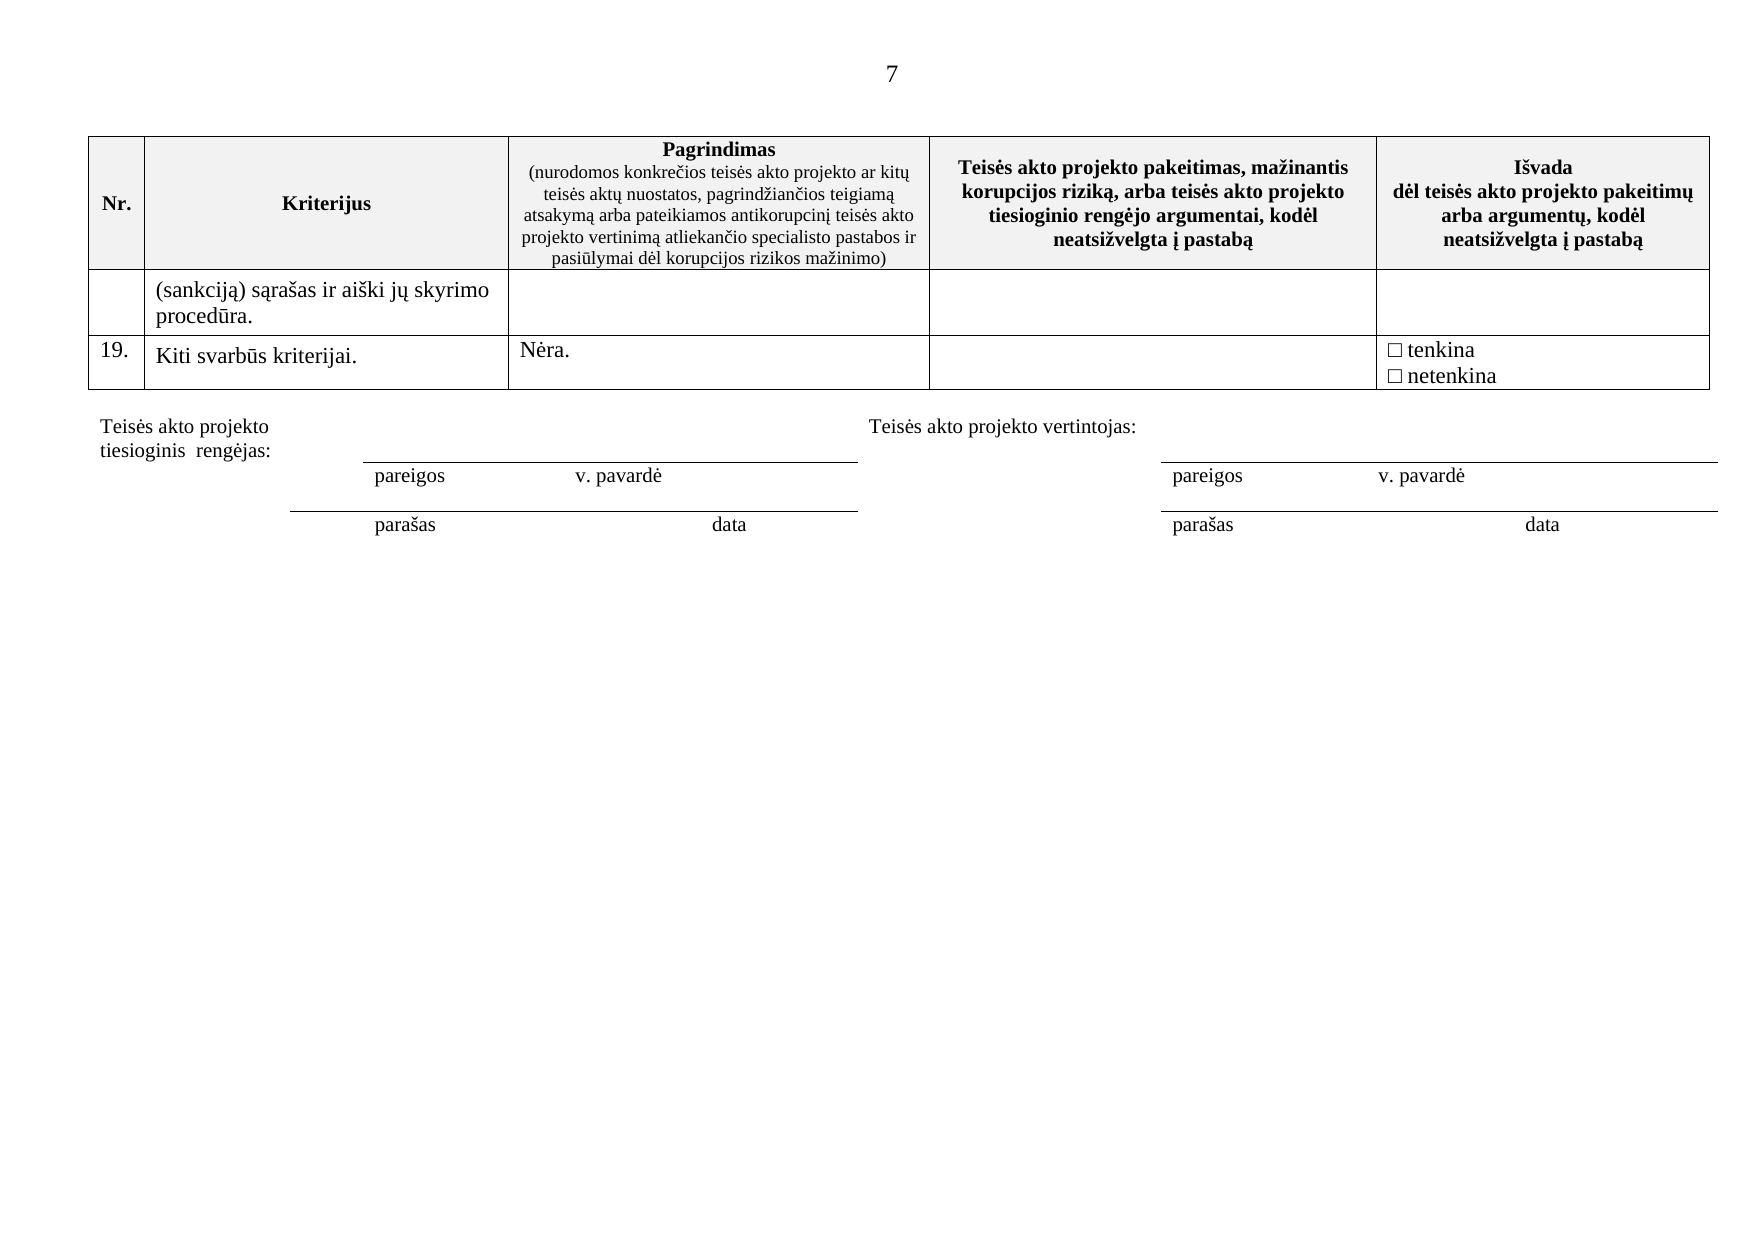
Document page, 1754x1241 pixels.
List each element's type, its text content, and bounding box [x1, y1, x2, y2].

table_cell [858, 487, 1161, 511]
table_cell pareigos v. pavardė [363, 463, 857, 487]
table_cell [858, 462, 1161, 487]
table_cell [89, 462, 363, 487]
table_cell 19. [89, 336, 144, 389]
table_cell [363, 487, 857, 511]
table_cell [858, 511, 1161, 536]
table_header Išvada dėl teisės akto projekto pakeitimų arba argumentų, kodėl neatsižvelgta į pastabą [1377, 137, 1709, 269]
table_cell [1161, 487, 1717, 511]
table_header [1710, 136, 1717, 269]
table_cell [930, 336, 1376, 389]
table_header Pagrindimas (nurodomos konkrečios teisės akto projekto ar kitų teisės aktų nuostatos, pagrindžiančios teigiamą atsakymą arba pateikiamos antikorupcinį teisės akto projekto vertinimą atliekančio specialisto pastabos ir pasiūlymai dėl korupcijos rizikos mažinimo) [509, 137, 929, 269]
table_cell [89, 511, 290, 536]
table_cell Teisės akto projekto tiesioginis rengėjas: [89, 390, 363, 462]
table_header Nr. [89, 137, 144, 269]
table_cell [1377, 270, 1709, 335]
table_cell Nėra. [509, 336, 929, 389]
table_cell pareigos v. pavardė [1161, 463, 1717, 487]
table_cell (sankciją) sąrašas ir aiški jų skyrimo procedūra. [145, 270, 508, 335]
table_cell □ tenkina □ netenkina [1377, 336, 1709, 389]
table_cell [930, 270, 1376, 335]
table_cell [89, 270, 144, 335]
table_cell [1710, 335, 1717, 389]
table_cell [363, 390, 857, 462]
table_cell parašas data [290, 512, 857, 536]
table_cell Teisės akto projekto vertintojas: [858, 390, 1161, 462]
table_header Kriterijus [145, 137, 508, 269]
table_cell [1161, 389, 1717, 462]
table_cell [89, 487, 363, 511]
table_cell [1710, 269, 1717, 335]
table_cell [509, 270, 929, 335]
table_cell parašas data [1161, 512, 1717, 536]
table_cell Kiti svarbūs kriterijai. [145, 336, 508, 389]
table_header Teisės akto projekto pakeitimas, mažinantis korupcijos riziką, arba teisės akto projekto tiesioginio rengėjo argumentai, kodėl neatsižvelgta į pastabą [930, 137, 1376, 269]
